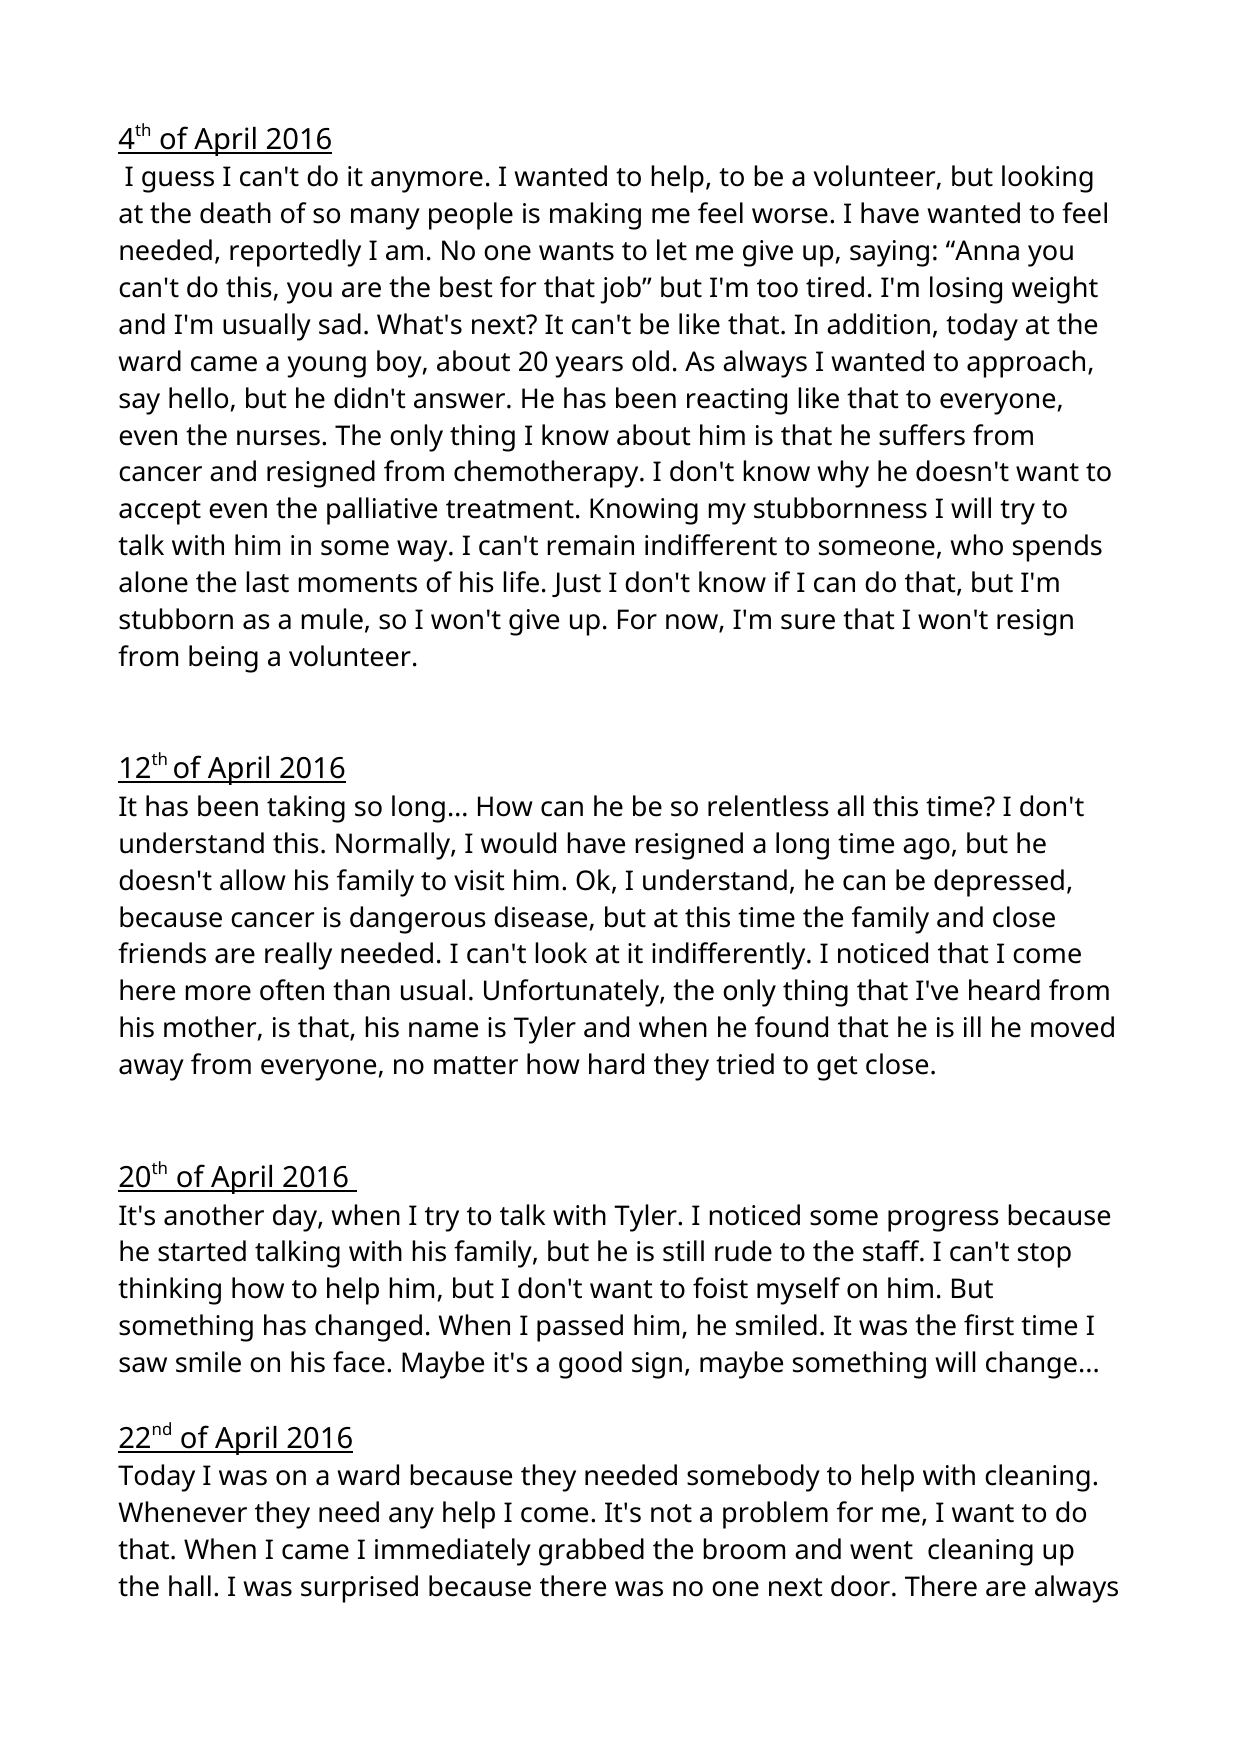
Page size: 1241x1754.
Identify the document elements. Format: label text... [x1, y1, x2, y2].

text 12th of April 2016 [118, 748, 1122, 787]
text It's another day, when I try to talk with Tyler. I noticed some progress because he started talking with his family, but he is still rude to the staff. I can't stop thinking how to help him, but I don't want to foist myself on him. But something has changed. When I passed him, he smiled. It was the first time I saw smile on his face. Maybe it's a good sign, maybe something will change... [118, 1196, 1122, 1380]
text 22nd of April 2016 [118, 1417, 1122, 1457]
text 20th of April 2016 [118, 1156, 1122, 1196]
text Today I was on a ward because they needed somebody to help with cleaning. Whenever they need any help I come. It's not a problem for me, I want to do that. When I came I immediately grabbed the broom and went cleaning up the hall. I was surprised because there was no one next door. There are always [118, 1457, 1122, 1604]
text I guess I can't do it anymore. I wanted to help, to be a volunteer, but looking at the death of so many people is making me feel worse. I have wanted to feel needed, reportedly I am. No one wants to let me give up, saying: “Anna you can't do this, you are the best for that job” but I'm too tired. I'm losing weight and I'm usually sad. What's next? It can't be like that. In addition, today at the ward came a young boy, about 20 years old. As always I wanted to approach, say hello, but he didn't answer. He has been reacting like that to everyone, even the nurses. The only thing I know about him is that he suffers from cancer and resigned from chemotherapy. I don't know why he doesn't want to accept even the palliative treatment. Knowing my stubbornness I will try to talk with him in some way. I can't remain indifferent to someone, who spends alone the last moments of his life. Just I don't know if I can do that, but I'm stubborn as a mule, so I won't give up. For now, I'm sure that I won't resign from being a volunteer. [118, 158, 1122, 674]
text 4th of April 2016 [118, 118, 1122, 158]
text It has been taking so long… How can he be so relentless all this time? I don't understand this. Normally, I would have resigned a long time ago, but he doesn't allow his family to visit him. Ok, I understand, he can be depressed, because cancer is dangerous disease, but at this time the family and close friends are really needed. I can't look at it indifferently. I noticed that I come here more often than usual. Unfortunately, the only thing that I've heard from his mother, is that, his name is Tyler and when he found that he is ill he moved away from everyone, no matter how hard they tried to get close. [118, 787, 1122, 1082]
